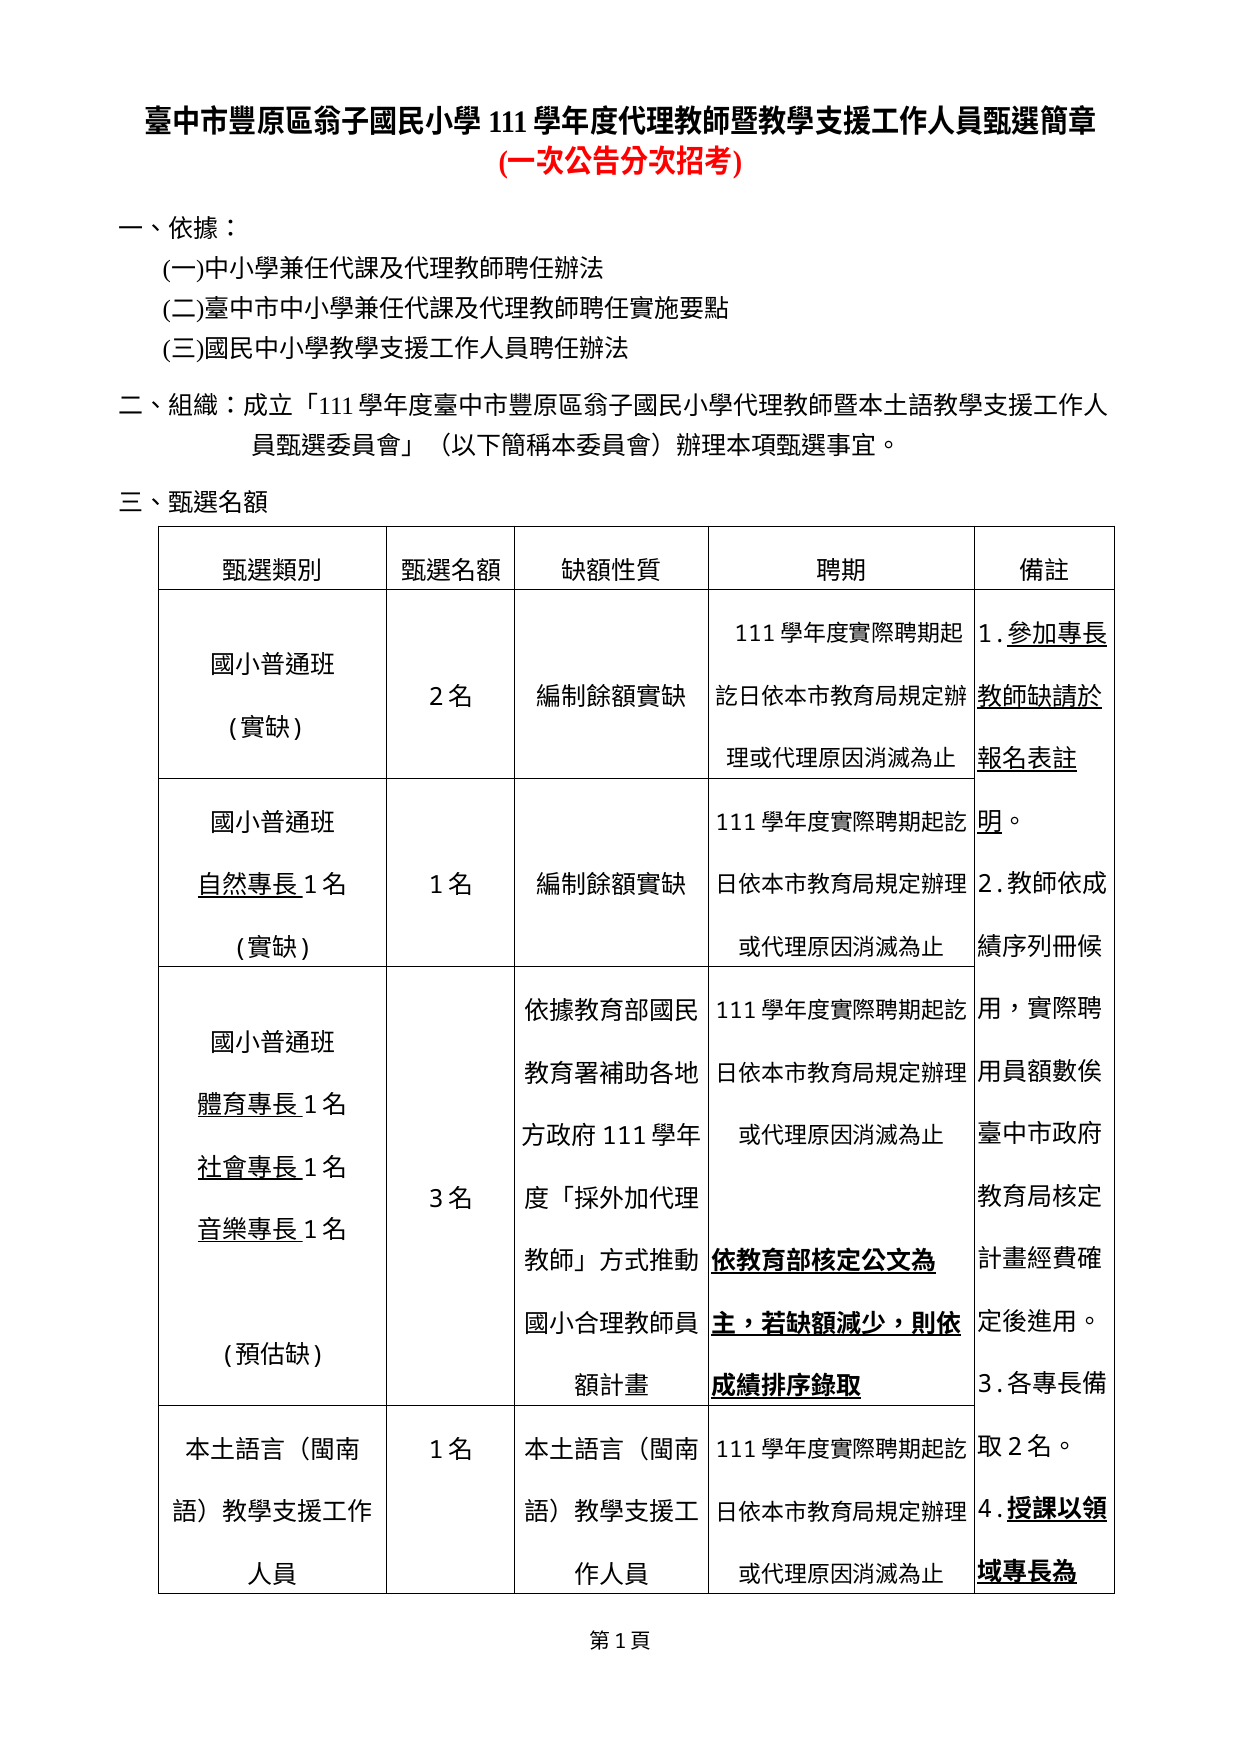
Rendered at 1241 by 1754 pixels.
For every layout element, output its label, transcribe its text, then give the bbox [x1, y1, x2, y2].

table_header 甄選類別 [159, 527, 386, 589]
table_cell 2名 [387, 590, 514, 778]
table_cell 國小普通班 體育專長1名 社會專長1名 音樂專長1名 (預估缺) [159, 967, 386, 1405]
text (一)中小學兼任代課及代理教師聘任辦法 [162, 249, 1122, 285]
table_cell 國小普通班 (實缺) [159, 590, 386, 778]
table_cell 編制餘額實缺 [515, 779, 708, 966]
table_cell 本土語言（閩南語）教學支援工作人員 [159, 1406, 386, 1593]
table_cell 1.參加專長教師缺請於報名表註明。 2.教師依成績序列冊候用，實際聘用員額數俟臺中市政府教育局核定計畫經費確定後進用。 3.各專長備取2名。 4.授課以領域專長為主，兼若干其他科目，依實際排課為準。 [975, 590, 1114, 1593]
table_header 缺額性質 [515, 527, 708, 589]
table_cell 111學年度實際聘期起訖日依本市教育局規定辦理或代理原因消滅為止 [709, 590, 974, 778]
table_cell 111學年度實際聘期起訖日依本市教育局規定辦理或代理原因消滅為止 依教育部核定公文為主，若缺額減少，則依成績排序錄取 [709, 967, 974, 1405]
text 一、依據： [118, 209, 1122, 245]
table_cell 3名 [387, 967, 514, 1405]
text (二)臺中市中小學兼任代課及代理教師聘任實施要點 [162, 288, 1122, 325]
table_cell 國小普通班 自然專長1名 (實缺) [159, 779, 386, 966]
text 三、甄選名額 [118, 482, 1122, 518]
table_header 備註 [975, 527, 1114, 589]
text 臺中市豐原區翁子國民小學111學年度代理教師暨教學支援工作人員甄選簡章 [118, 100, 1122, 140]
table_header 聘期 [709, 527, 974, 589]
table_cell 編制餘額實缺 [515, 590, 708, 778]
table_cell 依據教育部國民教育署補助各地方政府111學年度「採外加代理教師」方式推動國小合理教師員額計畫 [515, 967, 708, 1405]
table_cell 111學年度實際聘期起訖日依本市教育局規定辦理或代理原因消滅為止 [709, 1406, 974, 1593]
text 二、組織：成立「111學年度臺中市豐原區翁子國民小學代理教師暨本土語教學支援工作人員甄選委員會」（以下簡稱本委員會）辦理本項甄選事宜。 [118, 385, 1122, 461]
text (一次公告分次招考) [118, 140, 1122, 181]
table_cell 1名 [387, 1406, 514, 1593]
table_cell 本土語言（閩南語）教學支援工作人員 [515, 1406, 708, 1593]
table_cell 111學年度實際聘期起訖日依本市教育局規定辦理或代理原因消滅為止 [709, 779, 974, 966]
table_cell 1名 [387, 779, 514, 966]
table_header 甄選名額 [387, 527, 514, 589]
text (三)國民中小學教學支援工作人員聘任辦法 [162, 328, 1122, 364]
